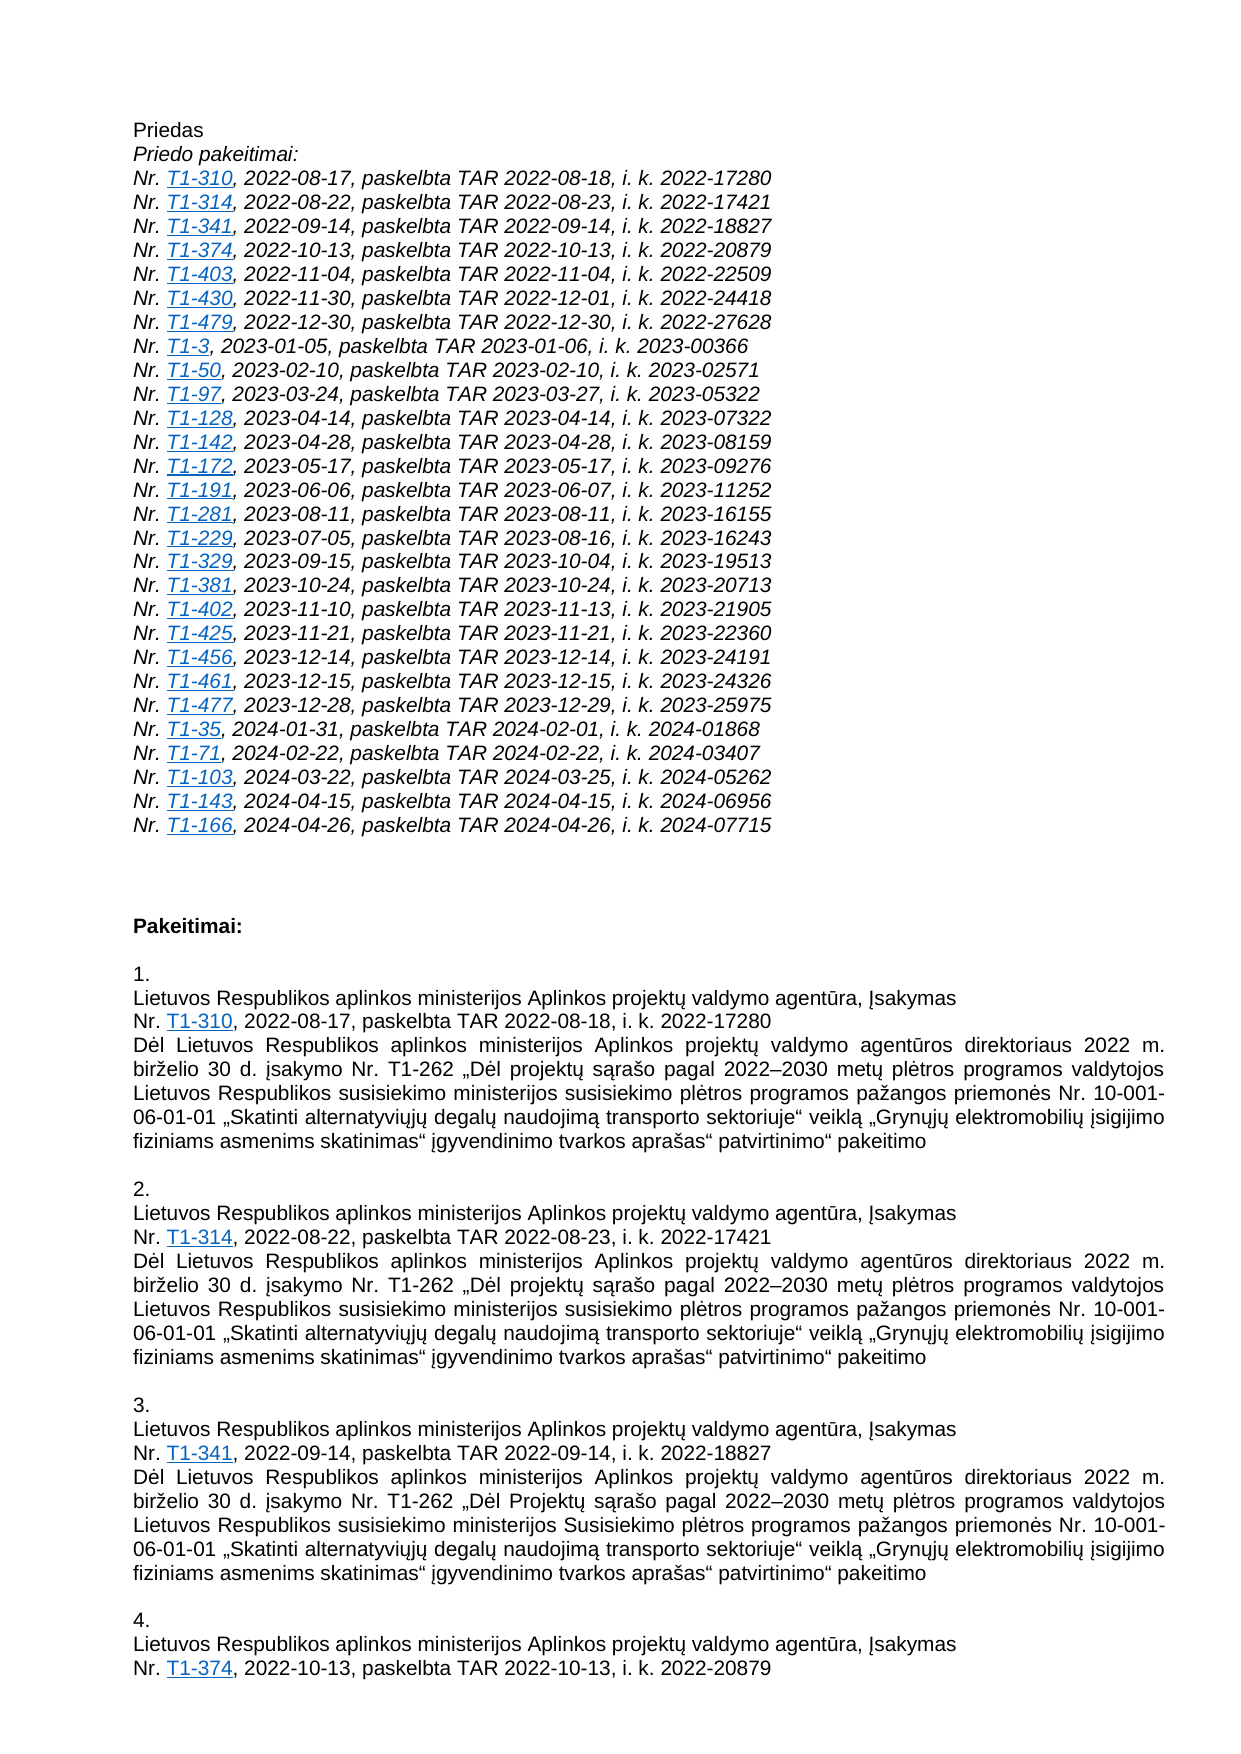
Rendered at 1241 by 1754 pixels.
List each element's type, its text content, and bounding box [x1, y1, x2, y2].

text Nr. T1-97, 2023-03-24, paskelbta TAR 2023-03-27, i. k. 2023-05322 [133, 382, 1167, 406]
text Priedo pakeitimai: [133, 142, 1167, 166]
text Nr. T1-128, 2023-04-14, paskelbta TAR 2023-04-14, i. k. 2023-07322 [133, 406, 1167, 429]
text Nr. T1-35, 2024-01-31, paskelbta TAR 2024-02-01, i. k. 2024-01868 [133, 717, 1167, 741]
text 3. [133, 1393, 1167, 1417]
text Nr. T1-461, 2023-12-15, paskelbta TAR 2023-12-15, i. k. 2023-24326 [133, 669, 1167, 693]
text Nr. T1-50, 2023-02-10, paskelbta TAR 2023-02-10, i. k. 2023-02571 [133, 358, 1167, 382]
text Nr. T1-142, 2023-04-28, paskelbta TAR 2023-04-28, i. k. 2023-08159 [133, 429, 1167, 453]
text Nr. T1-329, 2023-09-15, paskelbta TAR 2023-10-04, i. k. 2023-19513 [133, 549, 1167, 573]
text Nr. T1-314, 2022-08-22, paskelbta TAR 2022-08-23, i. k. 2022-17421 [133, 190, 1167, 214]
text Nr. T1-71, 2024-02-22, paskelbta TAR 2024-02-22, i. k. 2024-03407 [133, 741, 1167, 765]
text Nr. T1-172, 2023-05-17, paskelbta TAR 2023-05-17, i. k. 2023-09276 [133, 453, 1167, 477]
text Nr. T1-103, 2024-03-22, paskelbta TAR 2024-03-25, i. k. 2024-05262 [133, 765, 1167, 789]
text Nr. T1-229, 2023-07-05, paskelbta TAR 2023-08-16, i. k. 2023-16243 [133, 525, 1167, 549]
text Lietuvos Respublikos aplinkos ministerijos Aplinkos projektų valdymo agentūra, Įsakymas [133, 1417, 1167, 1441]
text Lietuvos Respublikos aplinkos ministerijos Aplinkos projektų valdymo agentūra, Įsakymas [133, 1201, 1167, 1225]
text Nr. T1-310, 2022-08-17, paskelbta TAR 2022-08-18, i. k. 2022-17280 [133, 166, 1167, 190]
text Dėl Lietuvos Respublikos aplinkos ministerijos Aplinkos projektų valdymo agentūros direktoriaus 2022 m. birželio 30 d. įsakymo Nr. T1-262 „Dėl projektų sąrašo pagal 2022–2030 metų plėtros programos valdytojos Lietuvos Respublikos susisiekimo ministerijos susisiekimo plėtros programos pažangos priemonės Nr. 10-001-06-01-01 „Skatinti alternatyviųjų degalų naudojimą transporto sektoriuje“ veiklą „Grynųjų elektromobilių įsigijimo fiziniams asmenims skatinimas“ įgyvendinimo tvarkos aprašas“ patvirtinimo“ pakeitimo [133, 1249, 1167, 1369]
text 2. [133, 1177, 1167, 1201]
text Nr. T1-374, 2022-10-13, paskelbta TAR 2022-10-13, i. k. 2022-20879 [133, 238, 1167, 262]
text 4. [133, 1608, 1167, 1632]
text Nr. T1-281, 2023-08-11, paskelbta TAR 2023-08-11, i. k. 2023-16155 [133, 501, 1167, 525]
text Dėl Lietuvos Respublikos aplinkos ministerijos Aplinkos projektų valdymo agentūros direktoriaus 2022 m. birželio 30 d. įsakymo Nr. T1-262 „Dėl Projektų sąrašo pagal 2022–2030 metų plėtros programos valdytojos Lietuvos Respublikos susisiekimo ministerijos Susisiekimo plėtros programos pažangos priemonės Nr. 10-001-06-01-01 „Skatinti alternatyviųjų degalų naudojimą transporto sektoriuje“ veiklą „Grynųjų elektromobilių įsigijimo fiziniams asmenims skatinimas“ įgyvendinimo tvarkos aprašas“ patvirtinimo“ pakeitimo [133, 1464, 1167, 1584]
text Priedas [133, 118, 1167, 142]
text Pakeitimai: [133, 913, 1167, 937]
text Nr. T1-456, 2023-12-14, paskelbta TAR 2023-12-14, i. k. 2023-24191 [133, 645, 1167, 669]
text Nr. T1-143, 2024-04-15, paskelbta TAR 2024-04-15, i. k. 2024-06956 [133, 789, 1167, 813]
text Nr. T1-310, 2022-08-17, paskelbta TAR 2022-08-18, i. k. 2022-17280 [133, 1009, 1167, 1033]
text Nr. T1-479, 2022-12-30, paskelbta TAR 2022-12-30, i. k. 2022-27628 [133, 310, 1167, 334]
text Nr. T1-430, 2022-11-30, paskelbta TAR 2022-12-01, i. k. 2022-24418 [133, 286, 1167, 310]
text Nr. T1-3, 2023-01-05, paskelbta TAR 2023-01-06, i. k. 2023-00366 [133, 334, 1167, 358]
text Nr. T1-166, 2024-04-26, paskelbta TAR 2024-04-26, i. k. 2024-07715 [133, 813, 1167, 837]
text Nr. T1-341, 2022-09-14, paskelbta TAR 2022-09-14, i. k. 2022-18827 [133, 1441, 1167, 1464]
text 1. [133, 961, 1167, 985]
text Nr. T1-381, 2023-10-24, paskelbta TAR 2023-10-24, i. k. 2023-20713 [133, 573, 1167, 597]
text Nr. T1-341, 2022-09-14, paskelbta TAR 2022-09-14, i. k. 2022-18827 [133, 214, 1167, 238]
text Nr. T1-425, 2023-11-21, paskelbta TAR 2023-11-21, i. k. 2023-22360 [133, 621, 1167, 645]
text Nr. T1-402, 2023-11-10, paskelbta TAR 2023-11-13, i. k. 2023-21905 [133, 597, 1167, 621]
text Nr. T1-403, 2022-11-04, paskelbta TAR 2022-11-04, i. k. 2022-22509 [133, 262, 1167, 286]
text Lietuvos Respublikos aplinkos ministerijos Aplinkos projektų valdymo agentūra, Įsakymas [133, 1632, 1167, 1656]
text Nr. T1-477, 2023-12-28, paskelbta TAR 2023-12-29, i. k. 2023-25975 [133, 693, 1167, 717]
text Nr. T1-374, 2022-10-13, paskelbta TAR 2022-10-13, i. k. 2022-20879 [133, 1656, 1167, 1680]
text Dėl Lietuvos Respublikos aplinkos ministerijos Aplinkos projektų valdymo agentūros direktoriaus 2022 m. birželio 30 d. įsakymo Nr. T1-262 „Dėl projektų sąrašo pagal 2022–2030 metų plėtros programos valdytojos Lietuvos Respublikos susisiekimo ministerijos susisiekimo plėtros programos pažangos priemonės Nr. 10-001-06-01-01 „Skatinti alternatyviųjų degalų naudojimą transporto sektoriuje“ veiklą „Grynųjų elektromobilių įsigijimo fiziniams asmenims skatinimas“ įgyvendinimo tvarkos aprašas“ patvirtinimo“ pakeitimo [133, 1033, 1167, 1153]
text Nr. T1-191, 2023-06-06, paskelbta TAR 2023-06-07, i. k. 2023-11252 [133, 477, 1167, 501]
text Lietuvos Respublikos aplinkos ministerijos Aplinkos projektų valdymo agentūra, Įsakymas [133, 985, 1167, 1009]
text Nr. T1-314, 2022-08-22, paskelbta TAR 2022-08-23, i. k. 2022-17421 [133, 1225, 1167, 1249]
